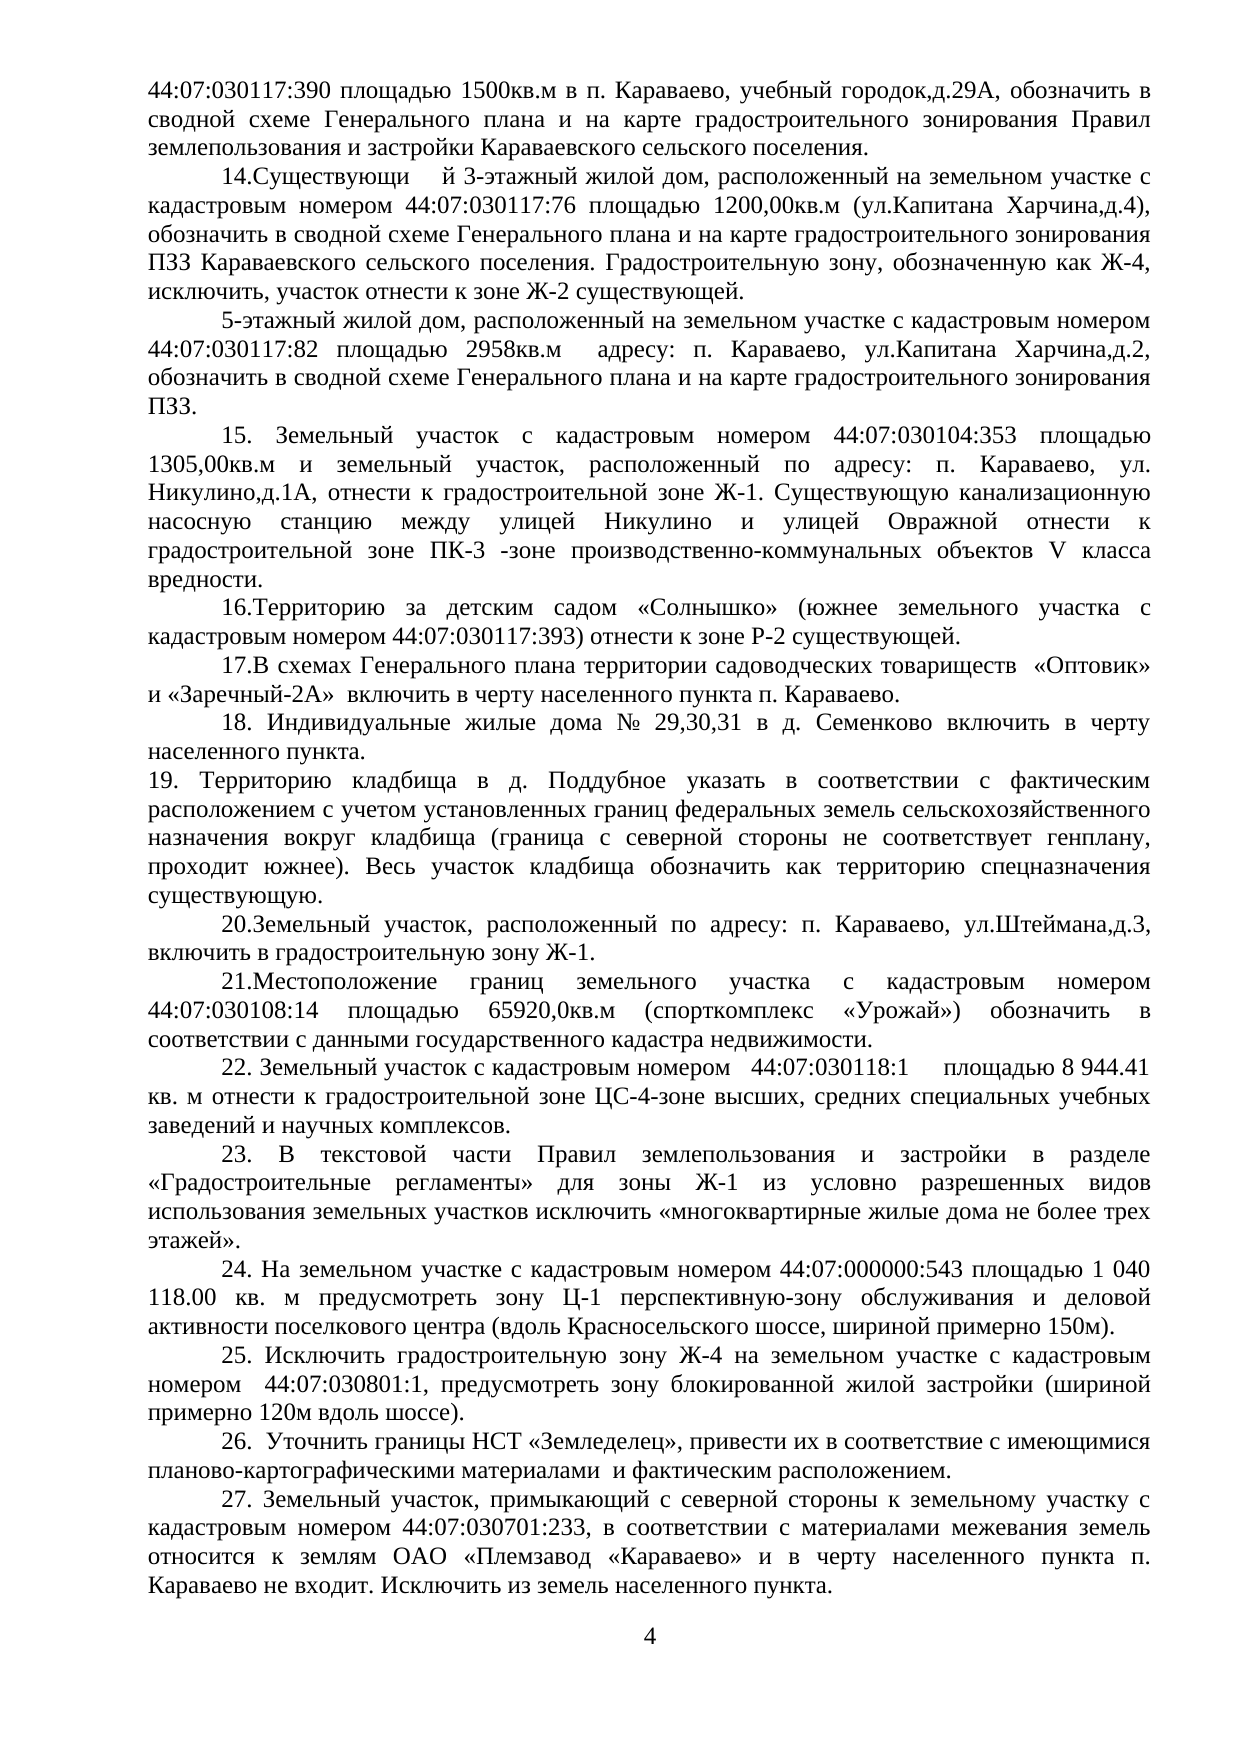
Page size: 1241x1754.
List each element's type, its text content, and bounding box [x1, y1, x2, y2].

text 19. Территорию кладбища в д. Поддубное указать в соответствии с фактическим расположением с учетом установленных границ федеральных земель сельскохозяйственного назначения вокруг кладбища (граница с северной стороны не соответствует генплану, проходит южнее). Весь участок кладбища обозначить как территорию спецназначения существующую. [148, 765, 1152, 909]
text 22. Земельный участок с кадастровым номером 44:07:030118:1 площадью 8 944.41 кв. м отнести к градостроительной зоне ЦС-4-зоне высших, средних специальных учебных заведений и научных комплексов. [148, 1052, 1152, 1139]
text 25. Исключить градостроительную зону Ж-4 на земельном участке с кадастровым номером 44:07:030801:1, предусмотреть зону блокированной жилой застройки (шириной примерно 120м вдоль шоссе). [148, 1340, 1152, 1426]
text 16.Территорию за детским садом «Солнышко» (южнее земельного участка с кадастровым номером 44:07:030117:393) отнести к зоне Р-2 существующей. [148, 592, 1152, 650]
text 20.Земельный участок, расположенный по адресу: п. Караваево, ул.Штеймана,д.3, включить в градостроительную зону Ж-1. [148, 909, 1152, 966]
text 15. Земельный участок с кадастровым номером 44:07:030104:353 площадью 1305,00кв.м и земельный участок, расположенный по адресу: п. Караваево, ул. Никулино,д.1А, отнести к градостроительной зоне Ж-1. Существующую канализационную насосную станцию между улицей Никулино и улицей Овражной отнести к градостроительной зоне ПК-3 -зоне производственно-коммунальных объектов V класса вредности. [148, 420, 1152, 592]
text 26. Уточнить границы НСТ «Земледелец», привести их в соответствие с имеющимися планово-картографическими материалами и фактическим расположением. [148, 1426, 1152, 1484]
text 5-этажный жилой дом, расположенный на земельном участке с кадастровым номером 44:07:030117:82 площадью 2958кв.м адресу: п. Караваево, ул.Капитана Харчина,д.2, обозначить в сводной схеме Генерального плана и на карте градостроительного зонирования ПЗЗ. [148, 305, 1152, 420]
text 27. Земельный участок, примыкающий с северной стороны к земельному участку с кадастровым номером 44:07:030701:233, в соответствии с материалами межевания земель относится к землям ОАО «Племзавод «Караваево» и в черту населенного пункта п. Караваево не входит. Исключить из земель населенного пункта. [148, 1484, 1152, 1599]
text 14.Существующи й 3-этажный жилой дом, расположенный на земельном участке с кадастровым номером 44:07:030117:76 площадью 1200,00кв.м (ул.Капитана Харчина,д.4), обозначить в сводной схеме Генерального плана и на карте градостроительного зонирования ПЗЗ Караваевского сельского поселения. Градостроительную зону, обозначенную как Ж-4, исключить, участок отнести к зоне Ж-2 существующей. [148, 161, 1152, 305]
text 17.В схемах Генерального плана территории садоводческих товариществ «Оптовик» и «Заречный-2А» включить в черту населенного пункта п. Караваево. [148, 650, 1152, 707]
text 44:07:030117:390 площадью 1500кв.м в п. Караваево, учебный городок,д.29А, обозначить в сводной схеме Генерального плана и на карте градостроительного зонирования Правил землепользования и застройки Караваевского сельского поселения. [148, 75, 1152, 161]
text 18. Индивидуальные жилые дома № 29,30,31 в д. Семенково включить в черту населенного пункта. [148, 707, 1152, 765]
text 21.Местоположение границ земельного участка с кадастровым номером 44:07:030108:14 площадью 65920,0кв.м (спорткомплекс «Урожай») обозначить в соответствии с данными государственного кадастра недвижимости. [148, 966, 1152, 1052]
text 23. В текстовой части Правил землепользования и застройки в разделе «Градостроительные регламенты» для зоны Ж-1 из условно разрешенных видов использования земельных участков исключить «многоквартирные жилые дома не более трех этажей». [148, 1139, 1152, 1254]
text 24. На земельном участке с кадастровым номером 44:07:000000:543 площадью 1 040 118.00 кв. м предусмотреть зону Ц-1 перспективную-зону обслуживания и деловой активности поселкового центра (вдоль Красносельского шоссе, шириной примерно 150м). [148, 1254, 1152, 1340]
